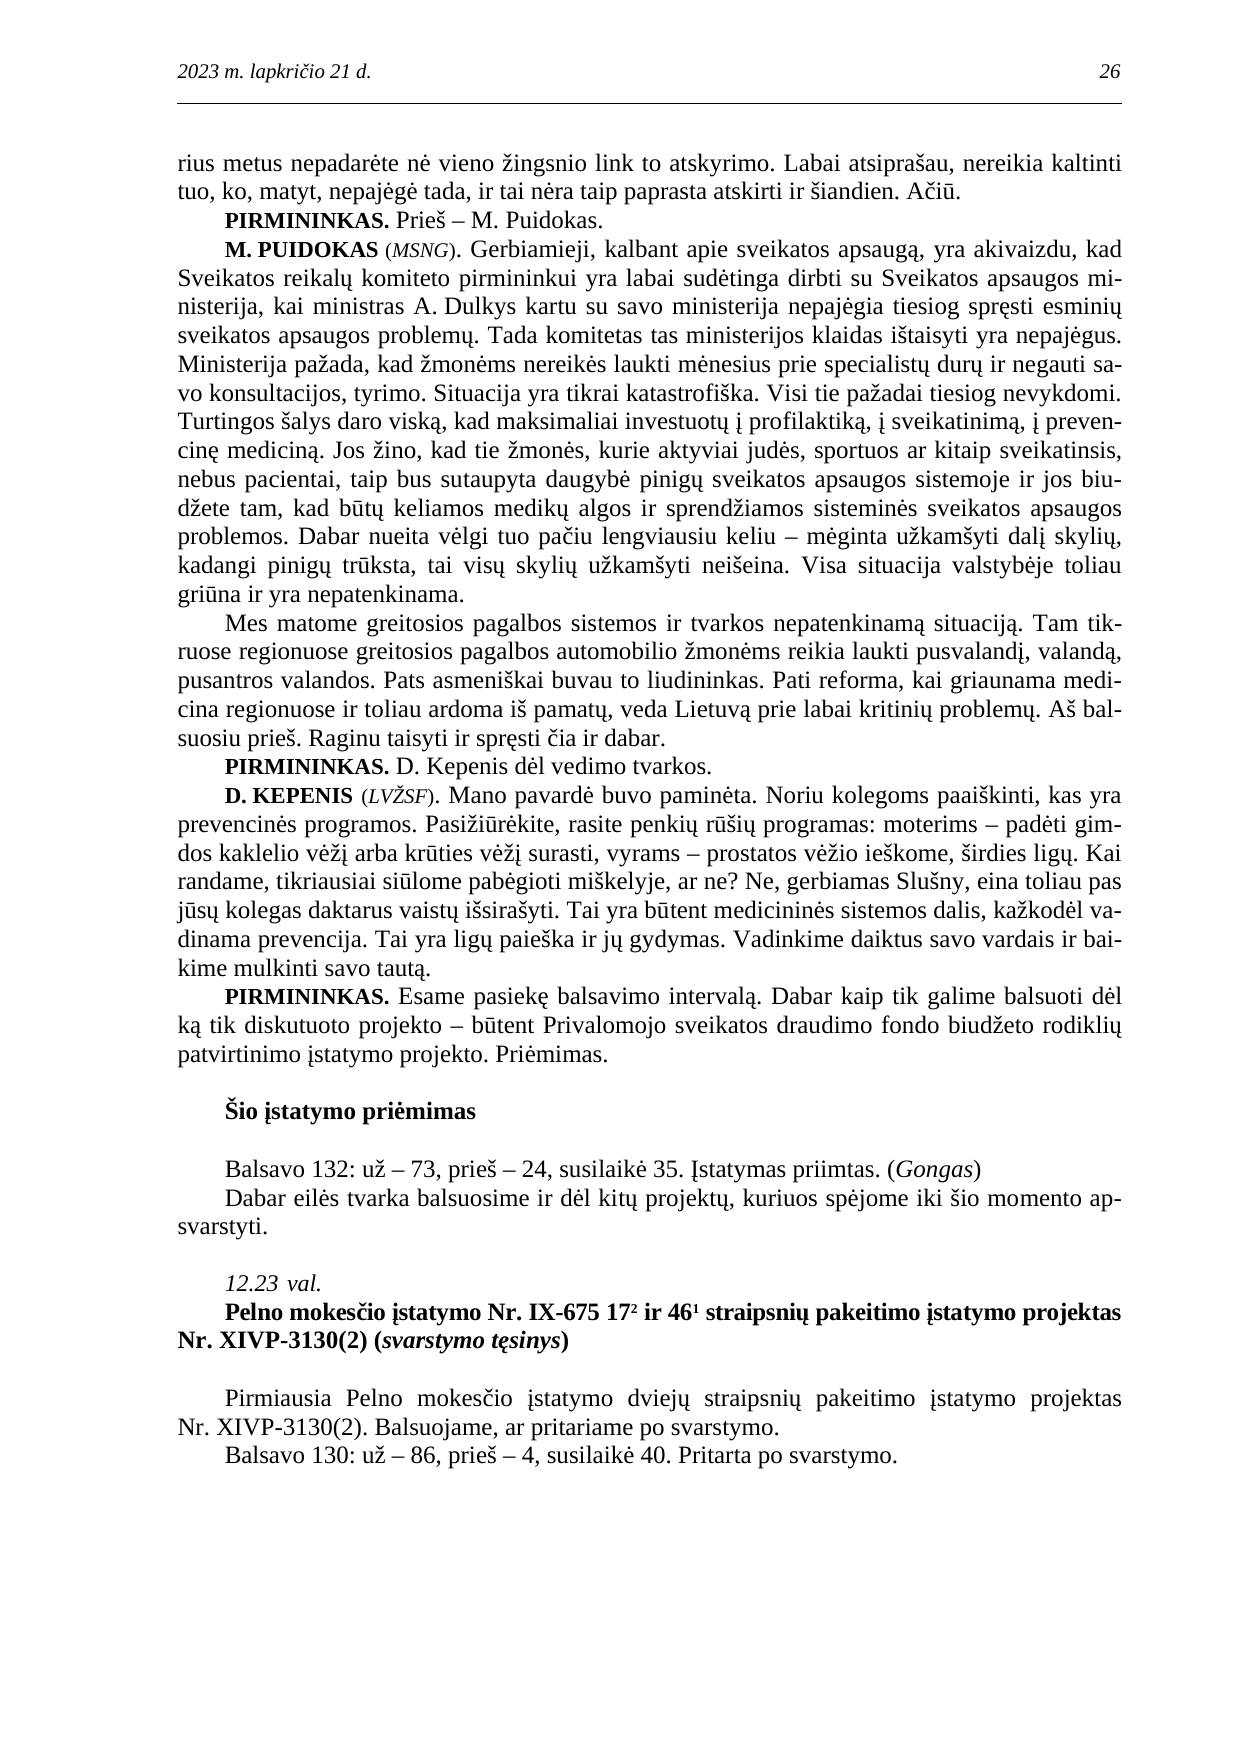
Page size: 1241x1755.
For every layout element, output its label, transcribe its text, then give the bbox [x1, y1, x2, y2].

text D. KEPENIS (LVŽSF). Ma­no pa­var­dė bu­vo pa­mi­nė­ta. No­riu ko­le­goms pa­aiš­kin­ti, kas yra pre­ven­ci­nės pro­gra­mos. Pa­si­žiū­rė­ki­te, ra­si­te pen­kių rū­šių pro­gra­mas: mo­te­rims – pa­dė­ti gim­dos kak­le­lio vė­žį ar­ba krū­ties vė­žį su­ras­ti, vy­rams – pro­sta­tos vė­žio ieš­ko­me, šir­dies li­gų. Kai ran­da­me, tik­riau­siai siū­lo­me pa­bė­gio­ti miš­ke­ly­je, ar ne? Ne, ger­bia­mas Sluš­ny, ei­na to­liau pas jū­sų ko­le­gas dak­ta­rus vais­tų iš­si­ra­šy­ti. Tai yra bū­tent me­di­ci­ni­nės sis­te­mos da­lis, kaž­ko­dėl va­di­na­ma pre­ven­ci­ja. Tai yra li­gų pa­ieš­ka ir jų gy­dy­mas. Va­din­ki­me daik­tus sa­vo var­dais ir bai­ki­me mul­kin­ti sa­vo tau­tą. [177, 780, 1122, 981]
text PIRMININKAS. Esa­me pa­sie­kę bal­sa­vi­mo in­ter­va­lą. Da­bar kaip tik ga­li­me bal­suo­ti dėl ką tik dis­ku­tuo­to pro­jek­to – bū­tent Pri­va­lo­mo­jo svei­ka­tos drau­di­mo fon­do biu­dže­to ro­dik­lių pa­tvir­ti­ni­mo įsta­ty­mo pro­jek­to. Pri­ėmi­mas. [177, 981, 1122, 1068]
text rius me­tus ne­pa­da­rė­te nė vie­no žings­nio link to at­sky­ri­mo. La­bai at­si­pra­šau, ne­rei­kia kal­tin­ti tuo, ko, ma­tyt, ne­pa­jė­gė ta­da, ir tai nė­ra taip pa­pras­ta at­skir­ti ir šian­dien. Ačiū. [177, 148, 1122, 205]
text 12.23 val. [224, 1269, 1122, 1297]
text Mes ma­to­me grei­to­sios pa­gal­bos sis­te­mos ir tvar­kos ne­pa­ten­ki­na­mą si­tu­a­ci­ją. Tam tik­ruo­se re­gio­nuo­se grei­to­sios pa­gal­bos au­to­mo­bi­lio žmo­nėms rei­kia lauk­ti pus­va­lan­dį, va­lan­dą, pus­an­tros va­lan­dos. Pats as­me­niš­kai bu­vau to liu­di­nin­kas. Pa­ti re­for­ma, kai griau­na­ma me­di­ci­na re­gio­nuo­se ir to­liau ar­do­ma iš pa­ma­tų, ve­da Lie­tu­vą prie la­bai kri­ti­nių pro­ble­mų. Aš bal­suo­siu prieš. Ra­gi­nu tai­sy­ti ir spręs­ti čia ir da­bar. [177, 608, 1122, 751]
text Bal­sa­vo 132: už – 73, prieš – 24, su­si­lai­kė 35. Įsta­ty­mas pri­im­tas. (Gon­gas) [177, 1154, 1122, 1183]
text M. PUIDOKAS (MSNG). Ger­bia­mie­ji, kal­bant apie svei­ka­tos ap­sau­gą, yra aki­vaiz­du, kad Svei­ka­tos rei­ka­lų ko­mi­te­to pir­mi­nin­kui yra la­bai su­dė­tin­ga dirb­ti su Svei­ka­tos ap­sau­gos mi­nis­te­ri­ja, kai mi­nist­ras A. Dul­kys kar­tu su sa­vo mi­nis­te­ri­ja ne­pa­jė­gia tie­siog spręs­ti es­mi­nių svei­ka­tos ap­sau­gos pro­ble­mų. Ta­da ko­mi­te­tas tas mi­nis­te­ri­jos klai­das iš­tai­sy­ti yra ne­pa­jė­gus. Mi­nis­te­ri­ja pa­ža­da, kad žmo­nėms ne­rei­kės lauk­ti mė­ne­sius prie spe­cia­lis­tų du­rų ir ne­gau­ti sa­vo kon­sul­ta­ci­jos, ty­ri­mo. Si­tu­a­ci­ja yra tik­rai ka­tast­ro­fiš­ka. Vi­si tie pa­ža­dai tie­siog ne­vyk­do­mi. Tur­tin­gos ša­lys da­ro vis­ką, kad mak­si­ma­liai in­ves­tuo­tų į pro­fi­lak­ti­ką, į svei­ka­ti­ni­mą, į pre­ven­ci­nę me­di­ci­ną. Jos ži­no, kad tie žmo­nės, ku­rie ak­ty­viai ju­dės, spor­tuos ar ki­taip svei­ka­tin­sis, ne­bus pa­cien­tai, taip bus su­tau­py­ta dau­gy­bė pi­ni­gų svei­ka­tos ap­sau­gos sis­te­mo­je ir jos biu­dže­te tam, kad bū­tų ke­lia­mos me­di­kų al­gos ir spren­džia­mos sis­te­mi­nės svei­ka­tos ap­sau­gos pro­ble­mos. Da­bar nu­ei­ta vėl­gi tuo pa­čiu leng­viau­siu ke­liu – mė­gin­ta už­kam­šy­ti da­lį sky­lių, ka­dan­gi pi­ni­gų trūks­ta, tai vi­sų sky­lių už­kam­šy­ti ne­iš­ei­na. Vi­sa si­tu­a­ci­ja vals­ty­bė­je to­liau griū­na ir yra ne­pa­ten­ki­na­ma. [177, 234, 1122, 608]
text Pel­no mo­kes­čio įsta­ty­mo Nr. IX-675 172 ir 461 straips­nių pa­kei­ti­mo įsta­ty­mo pro­jek­tas Nr. XIVP-3130(2) (svars­ty­mo tę­si­nys) [177, 1297, 1122, 1354]
text Bal­sa­vo 130: už – 86, prieš – 4, su­si­lai­kė 40. Pri­tar­ta po svars­ty­mo. [177, 1440, 1122, 1469]
text PIRMININKAS. Prieš – M. Pui­do­kas. [177, 205, 1122, 234]
text Pir­miau­sia Pel­no mo­kes­čio įsta­ty­mo dvie­jų straips­nių pa­kei­ti­mo įsta­ty­mo pro­jek­tas Nr. XIVP-3130(2). Bal­suo­ja­me, ar pri­ta­ria­me po svars­ty­mo. [177, 1383, 1122, 1440]
text Da­bar ei­lės tvar­ka bal­suo­si­me ir dėl ki­tų pro­jek­tų, ku­riuos spė­jo­me iki šio mo­men­to ap­svars­ty­ti. [177, 1183, 1122, 1240]
text Šio įsta­ty­mo pri­ėmi­mas [177, 1096, 1122, 1125]
text PIRMININKAS. D. Ke­pe­nis dėl ve­di­mo tvar­kos. [177, 751, 1122, 780]
